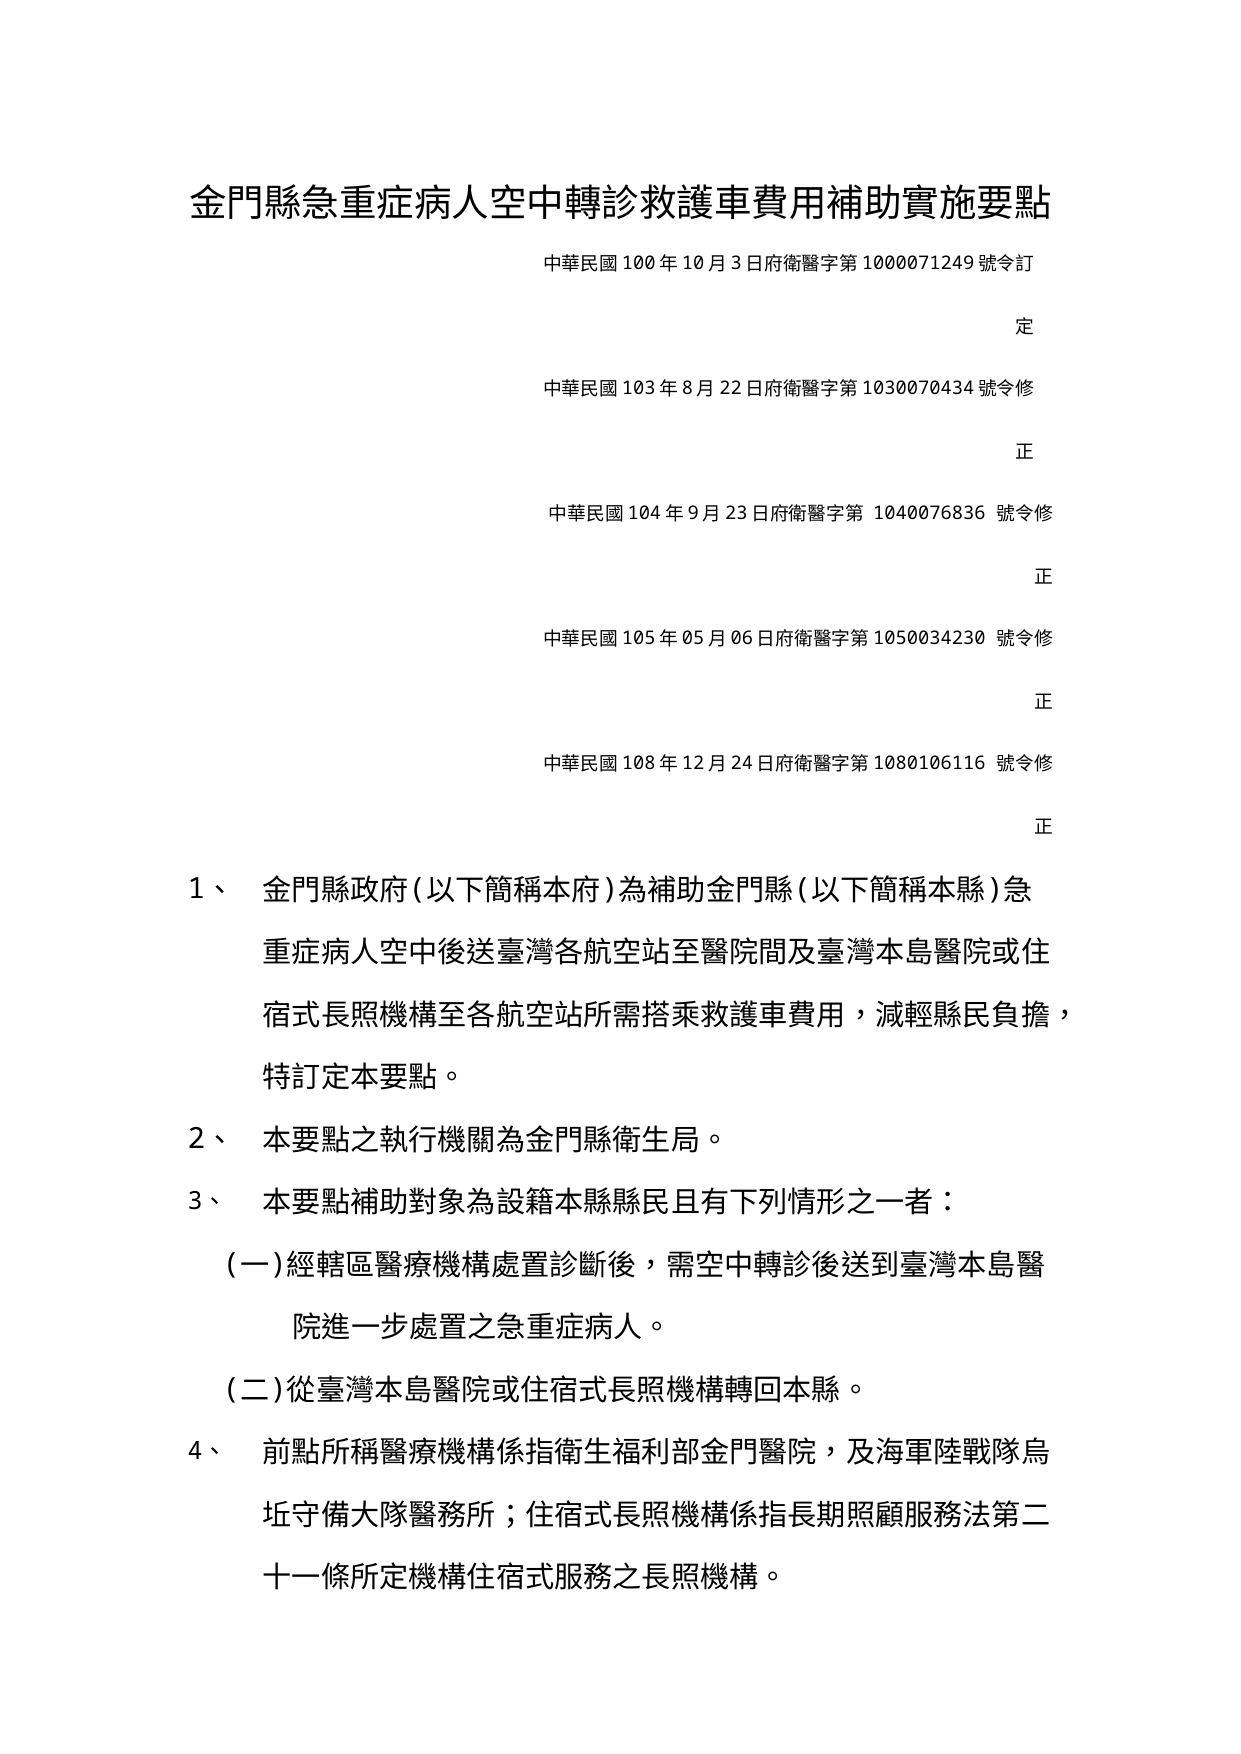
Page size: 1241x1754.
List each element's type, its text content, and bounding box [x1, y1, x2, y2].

text 中華民國104年9月23日府衛醫字第 1040076836 號令修正 [537, 471, 1053, 596]
text 中華民國103年8月22日府衛醫字第1030070434號令修正 [537, 346, 1034, 471]
text 中華民國100年10月3日府衛醫字第1000071249號令訂定 [537, 221, 1034, 346]
list 前點所稱醫療機構係指衛生福利部金門醫院，及海軍陸戰隊烏坵守備大隊醫務所；住宿式長照機構係指長期照顧服務法第二十一條所定機構住宿式服務之長照機構。 [187, 1408, 1053, 1596]
text 中華民國108年12月24日府衛醫字第1080106116 號令修正 [537, 721, 1053, 846]
text 中華民國105年05月06日府衛醫字第1050034230 號令修正 [537, 596, 1053, 721]
text 金門縣急重症病人空中轉診救護車費用補助實施要點 [187, 158, 1053, 221]
list 金門縣政府(以下簡稱本府)為補助金門縣(以下簡稱本縣)急重症病人空中後送臺灣各航空站至醫院間及臺灣本島醫院或住宿式長照機構至各航空站所需搭乘救護車費用，減輕縣民負擔，特訂定本要點。 [187, 846, 1053, 1096]
list 本要點補助對象為設籍本縣縣民且有下列情形之一者： [187, 1158, 1053, 1221]
text (二)從臺灣本島醫院或住宿式長照機構轉回本縣。 [187, 1346, 1053, 1408]
list 本要點之執行機關為金門縣衛生局。 [187, 1096, 1053, 1158]
text 院進一步處置之急重症病人。 [187, 1283, 1053, 1346]
text (一)經轄區醫療機構處置診斷後，需空中轉診後送到臺灣本島醫 [187, 1221, 1053, 1283]
